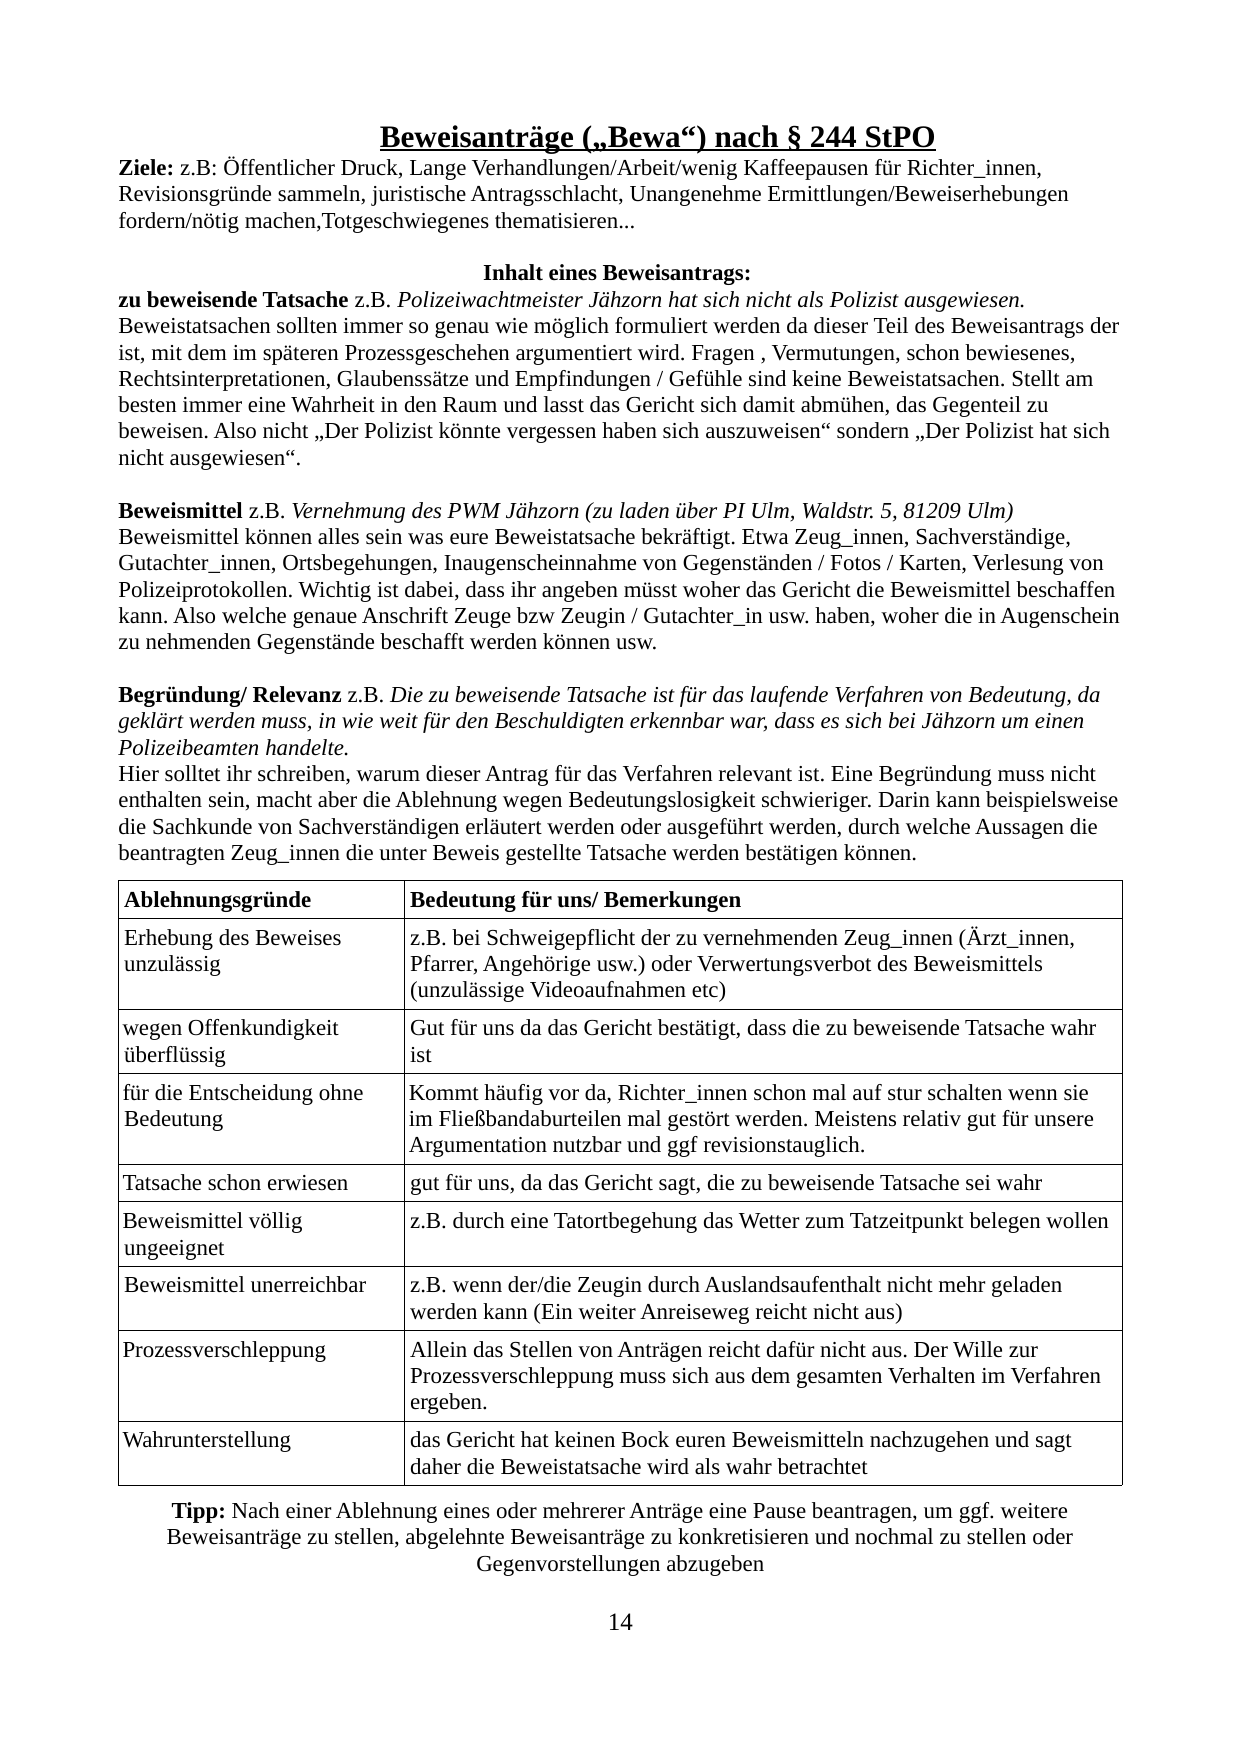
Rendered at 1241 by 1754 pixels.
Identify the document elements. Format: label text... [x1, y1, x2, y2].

table_header Bedeutung für uns/ Bemerkungen [405, 881, 1122, 918]
table_cell Beweismittel völlig ungeeignet [119, 1202, 404, 1266]
table_cell Allein das Stellen von Anträgen reicht dafür nicht aus. Der Wille zur Prozessverschleppung muss sich aus dem gesamten Verhalten im Verfahren ergeben. [405, 1331, 1122, 1421]
text Beweismittel z.B. Vernehmung des PWM Jähzorn (zu laden über PI Ulm, Waldstr. 5, 81209 Ulm) [118, 497, 1122, 523]
text Tipp: Nach einer Ablehnung eines oder mehrerer Anträge eine Pause beantragen, um ggf. weitere Beweisanträge zu stellen, abgelehnte Beweisanträge zu konkretisieren und nochmal zu stellen oder Gegenvorstellungen abzugeben [118, 1497, 1122, 1576]
table_cell für die Entscheidung ohne Bedeutung [119, 1074, 404, 1163]
text Beweistatsachen sollten immer so genau wie möglich formuliert werden da dieser Teil des Beweisantrags der ist, mit dem im späteren Prozessgeschehen argumentiert wird. Fragen , Vermutungen, schon bewiesenes, Rechtsinterpretationen, Glaubenssätze und Empfindungen / Gefühle sind keine Beweistatsachen. Stellt am besten immer eine Wahrheit in den Raum und lasst das Gericht sich damit abmühen, das Gegenteil zu beweisen. Also nicht „Der Polizist könnte vergessen haben sich auszuweisen“ sondern „Der Polizist hat sich nicht ausgewiesen“. [118, 312, 1122, 470]
table_cell Tatsache schon erwiesen [119, 1165, 404, 1201]
list Beweisanträge („Bewa“) nach § 244 StPO [156, 118, 1122, 154]
text zu beweisende Tatsache z.B. Polizeiwachtmeister Jähzorn hat sich nicht als Polizist ausgewiesen. [118, 286, 1122, 312]
list Inhalt eines Beweisantrags: [81, 259, 1122, 286]
table_cell wegen Offenkundigkeit überflüssig [119, 1010, 404, 1073]
table_cell z.B. durch eine Tatortbegehung das Wetter zum Tatzeitpunkt belegen wollen [405, 1202, 1122, 1266]
text Ziele: z.B: Öffentlicher Druck, Lange Verhandlungen/Arbeit/wenig Kaffeepausen für Richter_innen, Revisionsgründe sammeln, juristische Antragsschlacht, Unangenehme Ermittlungen/Beweiserhebungen fordern/nötig machen,Totgeschwiegenes thematisieren... [118, 154, 1122, 233]
text Begründung/ Relevanz z.B. Die zu beweisende Tatsache ist für das laufende Verfahren von Bedeutung, da geklärt werden muss, in wie weit für den Beschuldigten erkennbar war, dass es sich bei Jähzorn um einen Polizeibeamten handelte. [118, 681, 1122, 760]
list Hier solltet ihr schreiben, warum dieser Antrag für das Verfahren relevant ist. Eine Begründung muss nicht enthalten sein, macht aber die Ablehnung wegen Bedeutungslosigkeit schwieriger. Darin kann beispielsweise die Sachkunde von Sachverständigen erläutert werden oder ausgeführt werden, durch welche Aussagen die beantragten Zeug_innen die unter Beweis gestellte Tatsache werden bestätigen können. [81, 760, 1122, 866]
text Beweismittel können alles sein was eure Beweistatsache bekräftigt. Etwa Zeug_innen, Sachverständige, Gutachter_innen, Ortsbegehungen, Inaugenscheinnahme von Gegenständen / Fotos / Karten, Verlesung von Polizeiprotokollen. Wichtig ist dabei, dass ihr angeben müsst woher das Gericht die Beweismittel beschaffen kann. Also welche genaue Anschrift Zeuge bzw Zeugin / Gutachter_in usw. haben, woher die in Augenschein zu nehmenden Gegenstände beschafft werden können usw. [118, 523, 1122, 655]
table_cell gut für uns, da das Gericht sagt, die zu beweisende Tatsache sei wahr [405, 1165, 1122, 1201]
table_cell Kommt häufig vor da, Richter_innen schon mal auf stur schalten wenn sie im Fließbandaburteilen mal gestört werden. Meistens relativ gut für unsere Argumentation nutzbar und ggf revisionstauglich. [405, 1074, 1122, 1163]
table_cell das Gericht hat keinen Bock euren Beweismitteln nachzugehen und sagt daher die Beweistatsache wird als wahr betrachtet [405, 1422, 1122, 1485]
table_cell Beweismittel unerreichbar [119, 1267, 404, 1330]
table_cell z.B. wenn der/die Zeugin durch Auslandsaufenthalt nicht mehr geladen werden kann (Ein weiter Anreiseweg reicht nicht aus) [405, 1267, 1122, 1330]
table_cell z.B. bei Schweigepflicht der zu vernehmenden Zeug_innen (Ärzt_innen, Pfarrer, Angehörige usw.) oder Verwertungsverbot des Beweismittels (unzulässige Videoaufnahmen etc) [405, 919, 1122, 1008]
table_cell Prozessverschleppung [119, 1331, 404, 1421]
table_cell Gut für uns da das Gericht bestätigt, dass die zu beweisende Tatsache wahr ist [405, 1010, 1122, 1073]
table_header Ablehnungsgründe [119, 881, 404, 918]
table_cell Wahrunterstellung [119, 1422, 404, 1485]
table_cell Erhebung des Beweises unzulässig [119, 919, 404, 1008]
